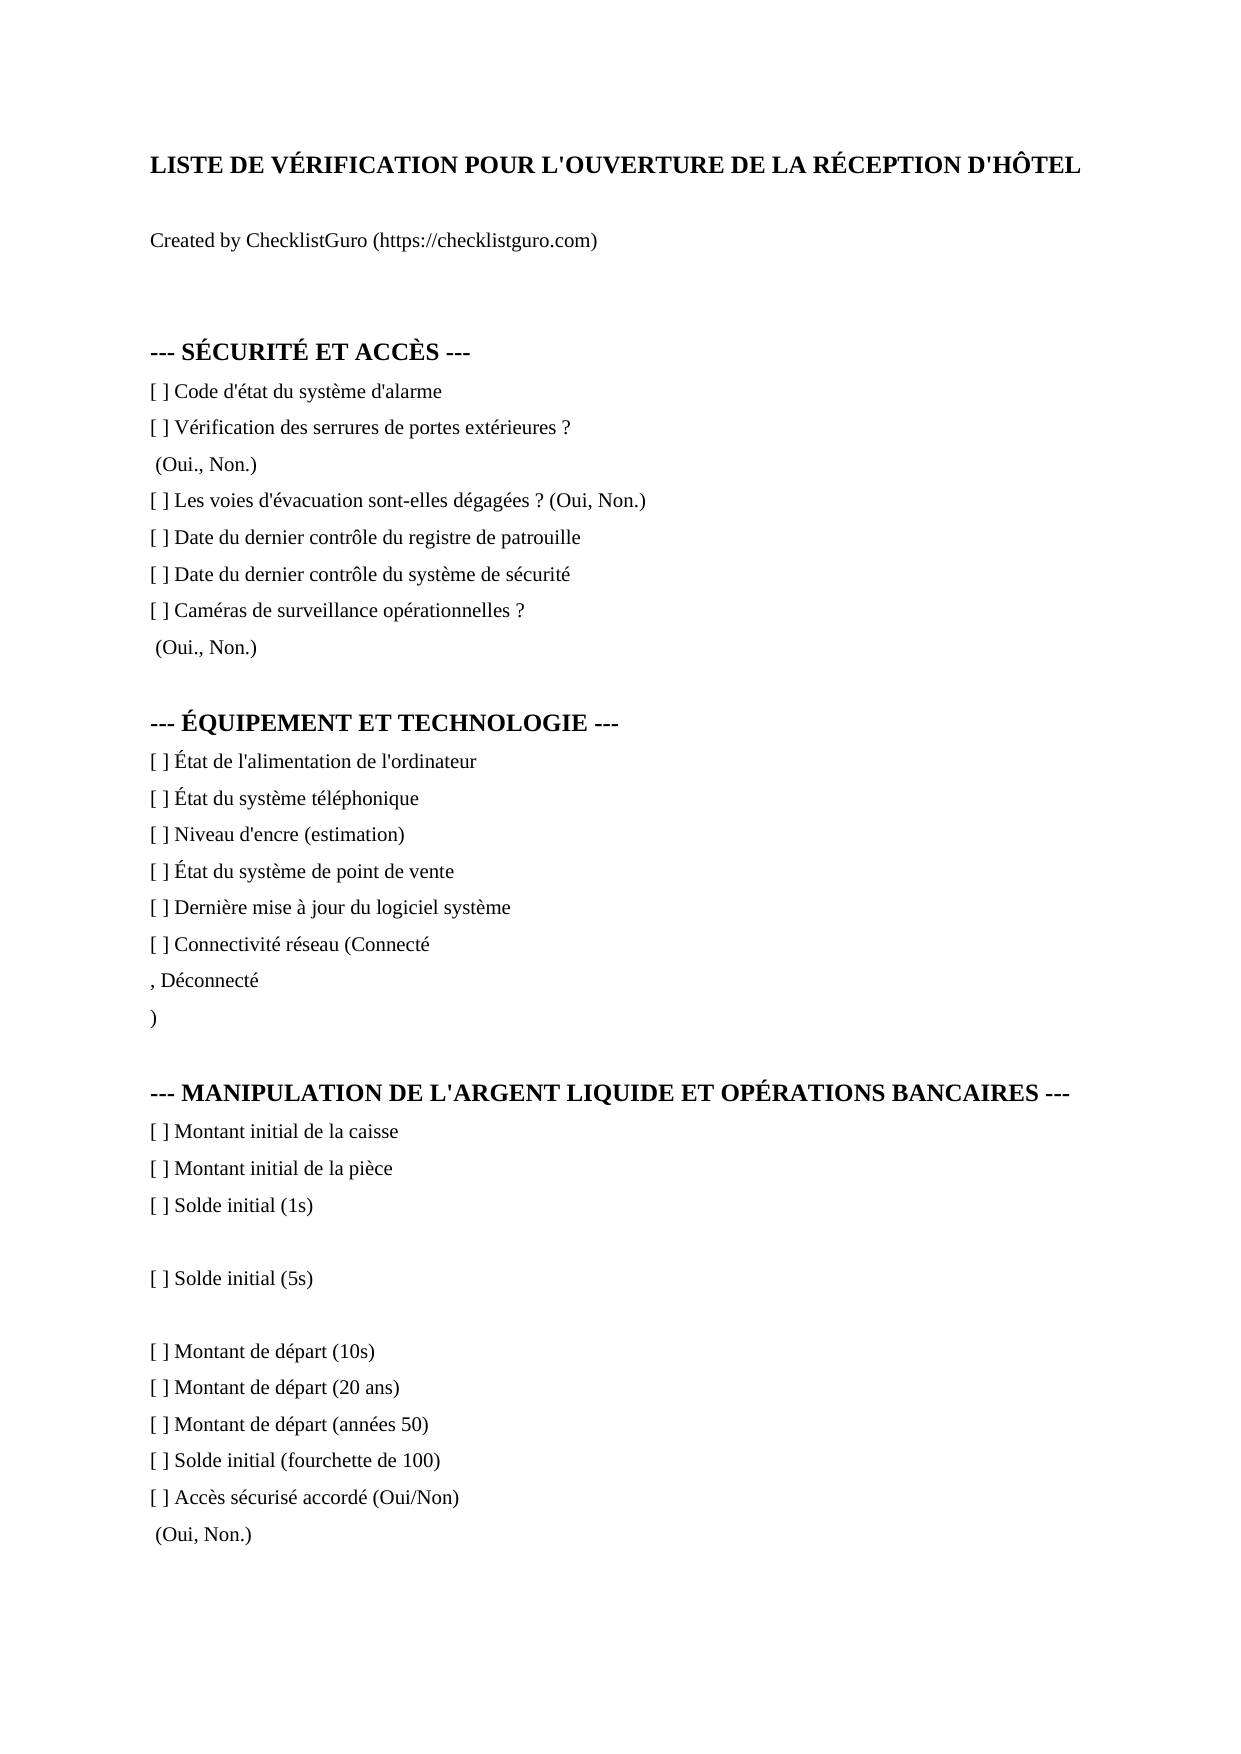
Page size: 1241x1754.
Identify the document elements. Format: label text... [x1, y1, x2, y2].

text [ ] Date du dernier contrôle du registre de patrouille [150, 525, 1090, 549]
text [ ] État de l'alimentation de l'ordinateur [150, 749, 1090, 773]
text Created by ChecklistGuro (https://checklistguro.com) [150, 228, 1090, 252]
text [ ] Niveau d'encre (estimation) [150, 822, 1090, 846]
text [ ] Date du dernier contrôle du système de sécurité [150, 562, 1090, 586]
text (Oui., Non.) [150, 452, 1090, 476]
text [ ] Les voies d'évacuation sont-elles dégagées ? (Oui, Non.) [150, 488, 1090, 512]
text [ ] Caméras de surveillance opérationnelles ? [150, 598, 1090, 622]
text [ ] Montant initial de la pièce [150, 1156, 1090, 1180]
text [ ] Vérification des serrures de portes extérieures ? [150, 415, 1090, 439]
text [ ] Dernière mise à jour du logiciel système [150, 895, 1090, 919]
text [ ] Montant de départ (années 50) [150, 1412, 1090, 1436]
text --- ÉQUIPEMENT ET TECHNOLOGIE --- [150, 708, 1090, 737]
text [ ] État du système téléphonique [150, 786, 1090, 810]
text [ ] Montant de départ (10s) [150, 1339, 1090, 1363]
text ) [150, 1005, 1090, 1029]
text [ ] Montant de départ (20 ans) [150, 1375, 1090, 1399]
text , Déconnecté [150, 968, 1090, 992]
text (Oui., Non.) [150, 635, 1090, 659]
text [ ] Solde initial (fourchette de 100) [150, 1448, 1090, 1472]
text --- SÉCURITÉ ET ACCÈS --- [150, 337, 1090, 366]
text [ ] Code d'état du système d'alarme [150, 379, 1090, 403]
text [ ] Accès sécurisé accordé (Oui/Non) [150, 1485, 1090, 1509]
text --- MANIPULATION DE L'ARGENT LIQUIDE ET OPÉRATIONS BANCAIRES --- [150, 1078, 1090, 1107]
text (Oui, Non.) [150, 1522, 1090, 1546]
text [ ] Solde initial (1s) [150, 1192, 1090, 1217]
text [ ] Solde initial (5s) [150, 1266, 1090, 1290]
text [ ] Montant initial de la caisse [150, 1119, 1090, 1143]
text [ ] Connectivité réseau (Connecté [150, 932, 1090, 956]
text LISTE DE VÉRIFICATION POUR L'OUVERTURE DE LA RÉCEPTION D'HÔTEL [150, 150, 1090, 179]
text [ ] État du système de point de vente [150, 859, 1090, 883]
